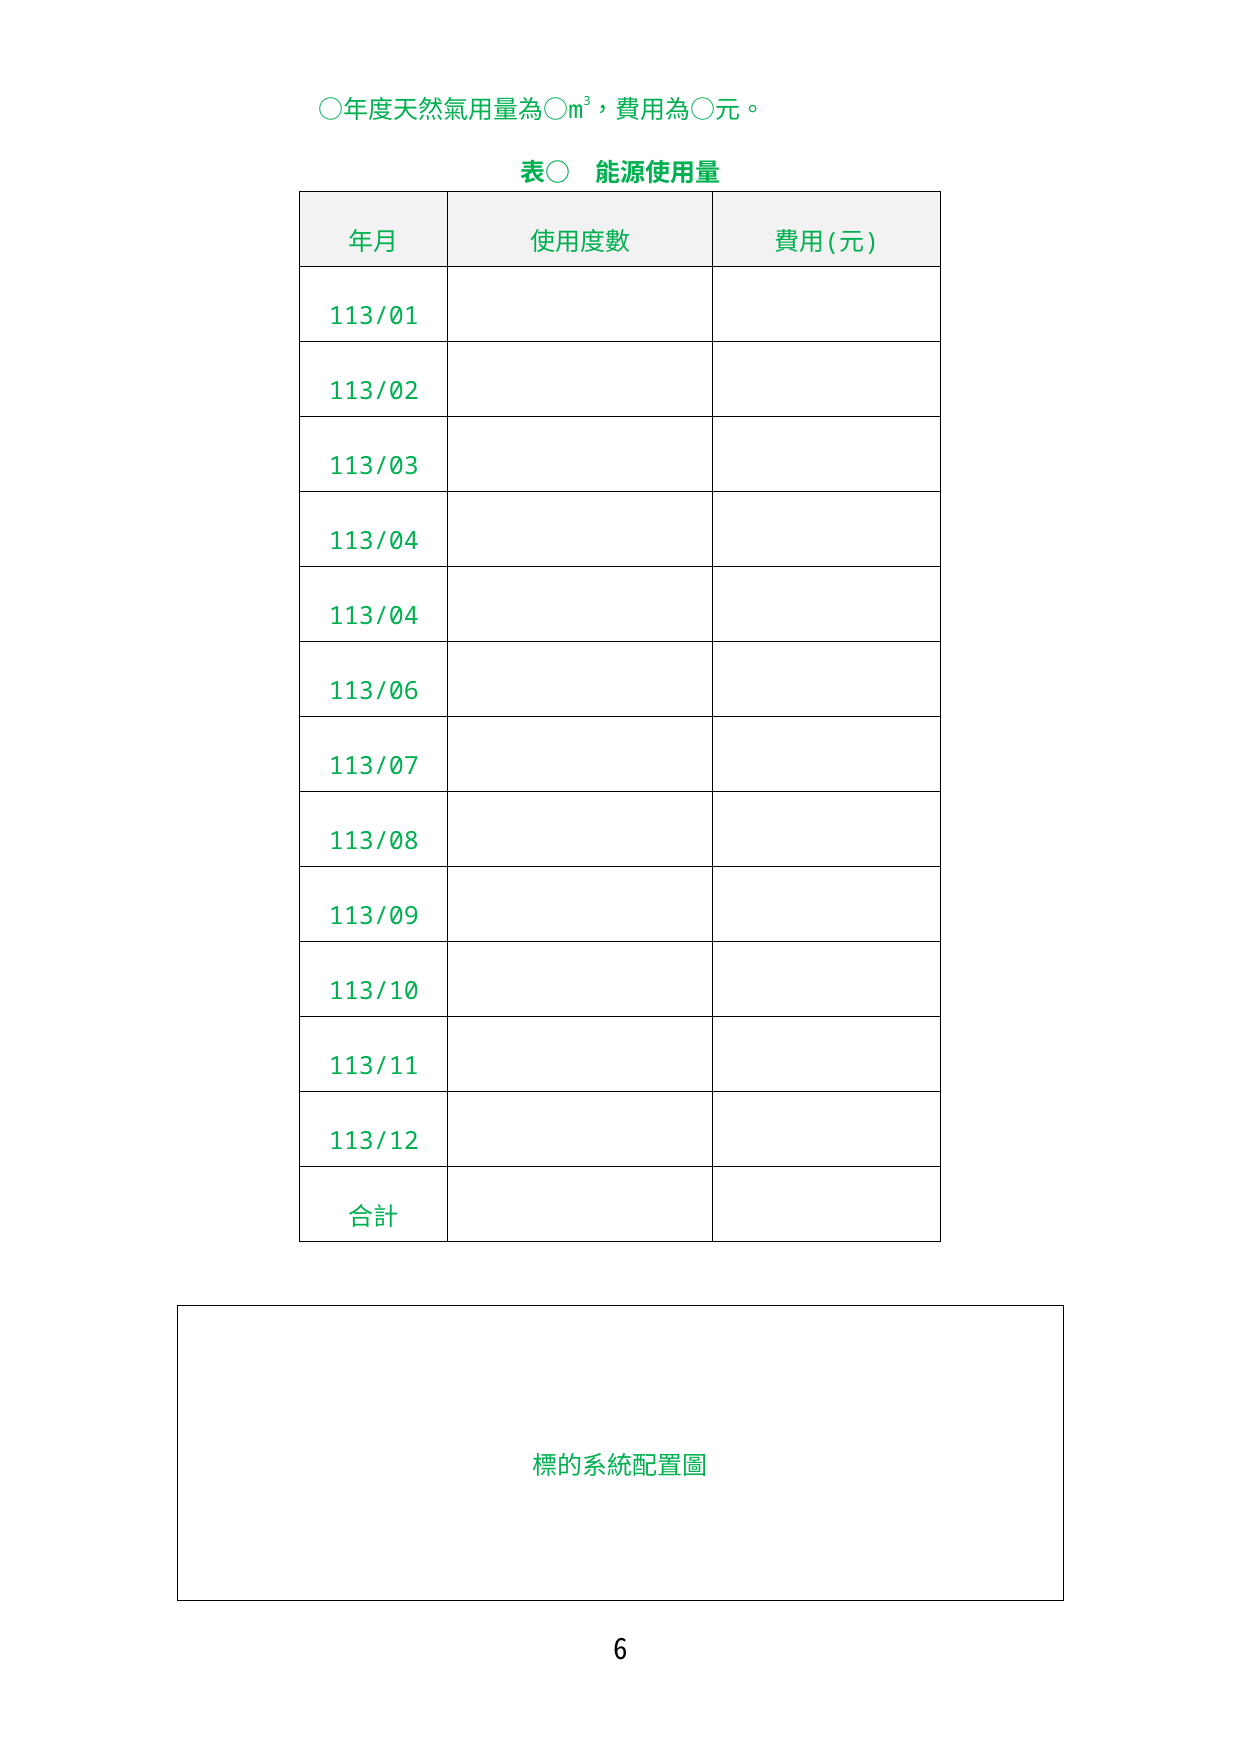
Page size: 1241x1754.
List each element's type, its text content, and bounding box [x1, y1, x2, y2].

table_cell 113/04 [300, 492, 447, 566]
table_header 年月 [300, 192, 447, 266]
table_cell [713, 342, 940, 416]
table_cell 113/12 [300, 1092, 447, 1166]
table_cell [713, 417, 940, 491]
table_cell [448, 642, 712, 716]
table_header 標的系統配置圖 [178, 1306, 1063, 1600]
table_cell 113/03 [300, 417, 447, 491]
table_cell [448, 1092, 712, 1166]
table_cell [448, 417, 712, 491]
table_cell [448, 867, 712, 941]
text A.改善前狀況：本校學生宿舍住宿人數約○人，目前設置天然氣鍋爐×○台，作為主加熱系統，供應學生淋浴使用，既設儲熱水槽容量為○L×○只，如下表使用量使用月份所示，年度使用天數為○天，平均電費單價為○元，○年度天然氣用量為○m3，費用為○元。 [293, 66, 1122, 129]
table_cell [713, 867, 940, 941]
table_cell 113/09 [300, 867, 447, 941]
table_cell 113/07 [300, 717, 447, 791]
table_cell [448, 792, 712, 866]
table_cell [448, 567, 712, 641]
table_cell 113/06 [300, 642, 447, 716]
table_cell 113/02 [300, 342, 447, 416]
table_cell [448, 717, 712, 791]
table_cell [713, 1092, 940, 1166]
table_cell [713, 717, 940, 791]
table_cell 合計 [300, 1167, 447, 1241]
table_cell 113/08 [300, 792, 447, 866]
table_cell [448, 942, 712, 1016]
table_cell [448, 1167, 712, 1241]
table_header 使用度數 [448, 192, 712, 266]
table_cell [713, 567, 940, 641]
table_cell [713, 492, 940, 566]
table_cell 113/04 [300, 567, 447, 641]
table_cell [713, 1017, 940, 1091]
table_cell [713, 1167, 940, 1241]
table_cell 113/11 [300, 1017, 447, 1091]
table_cell [448, 492, 712, 566]
text 表○ 能源使用量 [118, 129, 1122, 191]
table_cell [713, 642, 940, 716]
table_cell [448, 1017, 712, 1091]
table_cell [448, 267, 712, 341]
table_cell [713, 267, 940, 341]
table_cell 113/01 [300, 267, 447, 341]
table_cell [713, 792, 940, 866]
table_cell [713, 942, 940, 1016]
table_header 費用(元) [713, 192, 940, 266]
table_cell [448, 342, 712, 416]
table_cell 113/10 [300, 942, 447, 1016]
